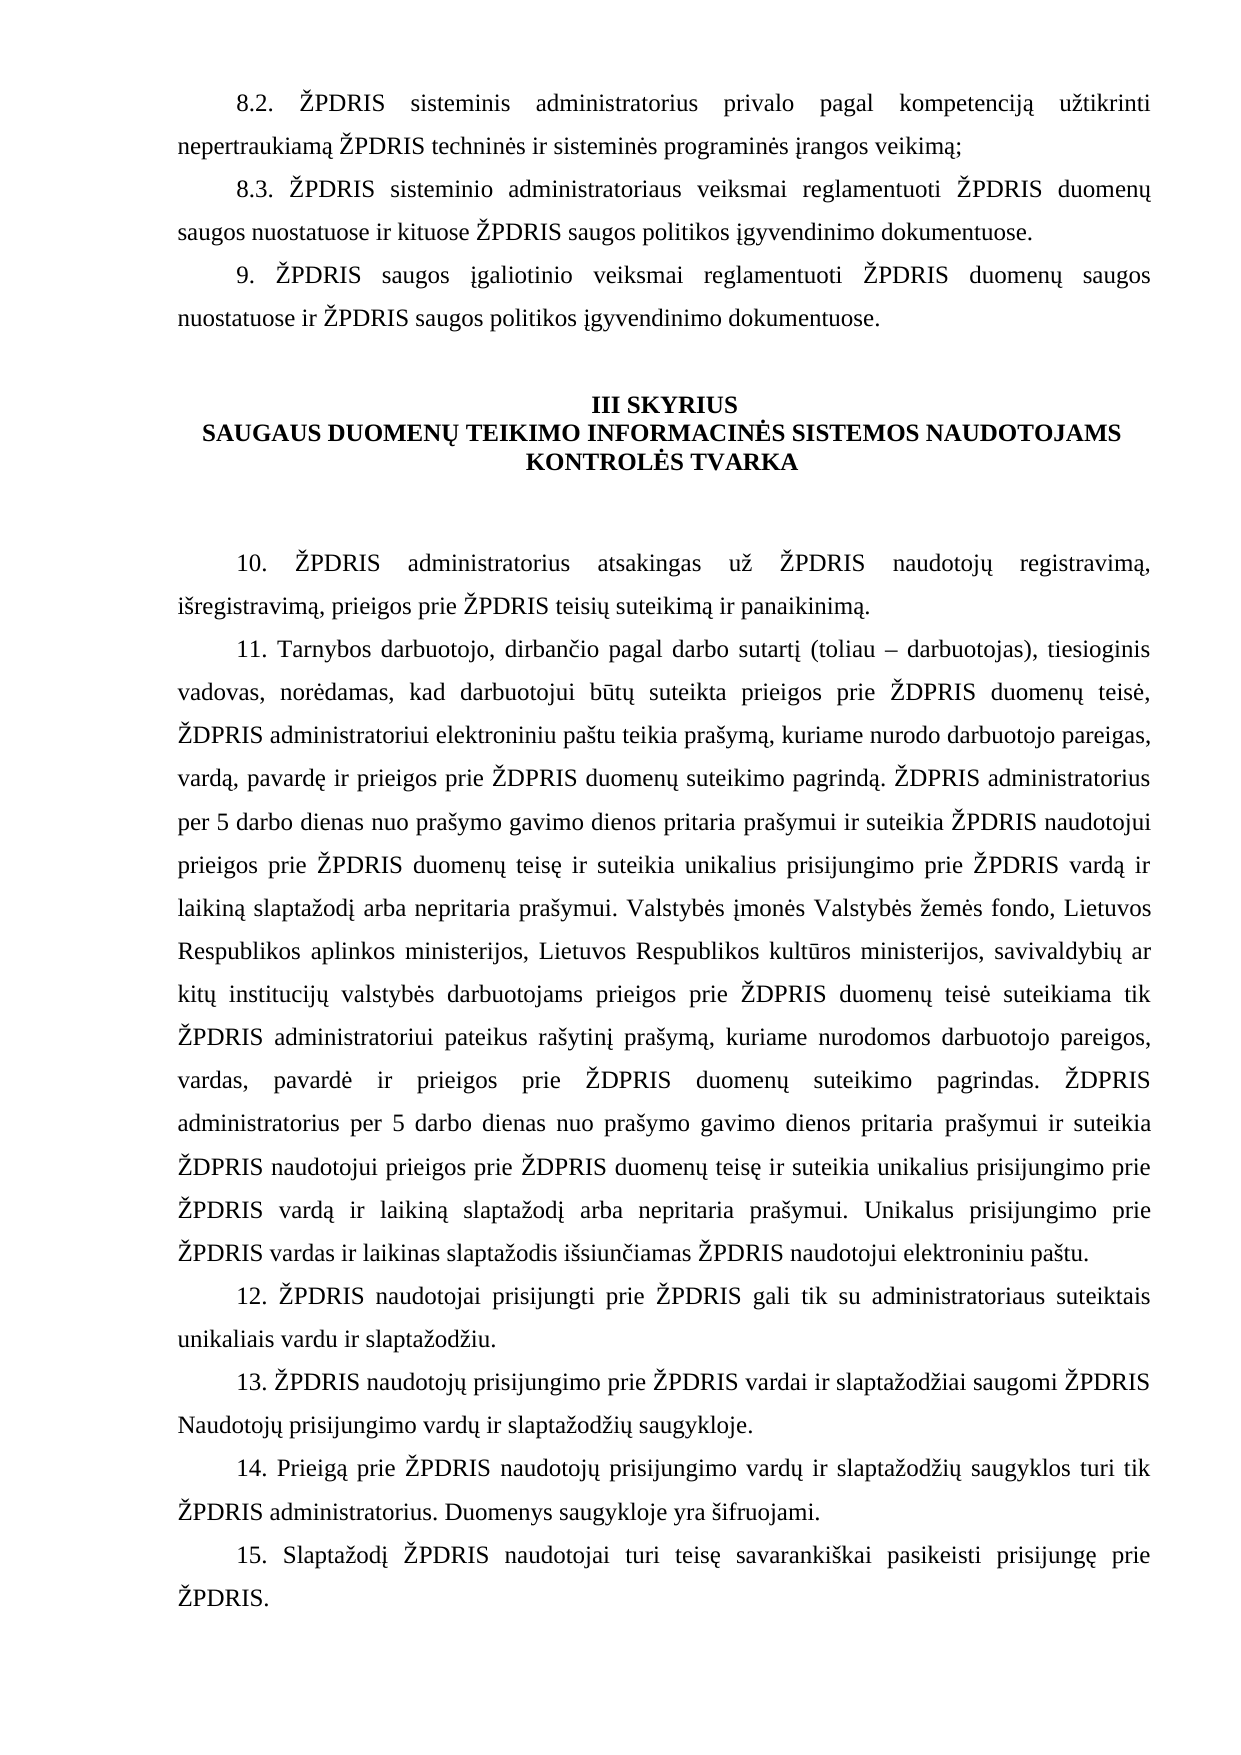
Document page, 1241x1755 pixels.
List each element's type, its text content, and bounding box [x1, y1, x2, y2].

text 12. ŽPDRIS naudotojai prisijungti prie ŽPDRIS gali tik su administratoriaus suteiktais unikaliais vardu ir slaptažodžiu. [177, 1281, 1152, 1353]
text SAUGAUS DUOMENŲ TEIKIMO INFORMACINĖS SISTEMOS NAUDOTOJAMS KONTROLĖS TVARKA [177, 418, 1147, 476]
text 11. Tarnybos darbuotojo, dirbančio pagal darbo sutartį (toliau – darbuotojas), tiesioginis vadovas, norėdamas, kad darbuotojui būtų suteikta prieigos prie ŽDPRIS duomenų teisė, ŽDPRIS administratoriui elektroniniu paštu teikia prašymą, kuriame nurodo darbuotojo pareigas, vardą, pavardę ir prieigos prie ŽDPRIS duomenų suteikimo pagrindą. ŽDPRIS administratorius per 5 darbo dienas nuo prašymo gavimo dienos pritaria prašymui ir suteikia ŽPDRIS naudotojui prieigos prie ŽPDRIS duomenų teisę ir suteikia unikalius prisijungimo prie ŽPDRIS vardą ir laikiną slaptažodį arba nepritaria prašymui. Valstybės įmonės Valstybės žemės fondo, Lietuvos Respublikos aplinkos ministerijos, Lietuvos Respublikos kultūros ministerijos, savivaldybių ar kitų institucijų valstybės darbuotojams prieigos prie ŽDPRIS duomenų teisė suteikiama tik ŽPDRIS administratoriui pateikus rašytinį prašymą, kuriame nurodomos darbuotojo pareigos, vardas, pavardė ir prieigos prie ŽDPRIS duomenų suteikimo pagrindas. ŽDPRIS administratorius per 5 darbo dienas nuo prašymo gavimo dienos pritaria prašymui ir suteikia ŽDPRIS naudotojui prieigos prie ŽDPRIS duomenų teisę ir suteikia unikalius prisijungimo prie ŽPDRIS vardą ir laikiną slaptažodį arba nepritaria prašymui. Unikalus prisijungimo prie ŽPDRIS vardas ir laikinas slaptažodis išsiunčiamas ŽPDRIS naudotojui elektroniniu paštu. [177, 634, 1152, 1267]
text 10. ŽPDRIS administratorius atsakingas už ŽPDRIS naudotojų registravimą, išregistravimą, prieigos prie ŽPDRIS teisių suteikimą ir panaikinimą. [177, 548, 1152, 620]
text III SKYRIUS [177, 390, 1152, 418]
text 9. ŽPDRIS saugos įgaliotinio veiksmai reglamentuoti ŽPDRIS duomenų saugos nuostatuose ir ŽPDRIS saugos politikos įgyvendinimo dokumentuose. [177, 260, 1152, 332]
text 8.2. ŽPDRIS sisteminis administratorius privalo pagal kompetenciją užtikrinti nepertraukiamą ŽPDRIS techninės ir sisteminės programinės įrangos veikimą; [177, 88, 1152, 160]
text 15. Slaptažodį ŽPDRIS naudotojai turi teisę savarankiškai pasikeisti prisijungę prie ŽPDRIS. [177, 1540, 1152, 1612]
text 8.3. ŽPDRIS sisteminio administratoriaus veiksmai reglamentuoti ŽPDRIS duomenų saugos nuostatuose ir kituose ŽPDRIS saugos politikos įgyvendinimo dokumentuose. [177, 174, 1152, 246]
text 13. ŽPDRIS naudotojų prisijungimo prie ŽPDRIS vardai ir slaptažodžiai saugomi ŽPDRIS Naudotojų prisijungimo vardų ir slaptažodžių saugykloje. [177, 1367, 1152, 1439]
text 14. Prieigą prie ŽPDRIS naudotojų prisijungimo vardų ir slaptažodžių saugyklos turi tik ŽPDRIS administratorius. Duomenys saugykloje yra šifruojami. [177, 1453, 1152, 1525]
